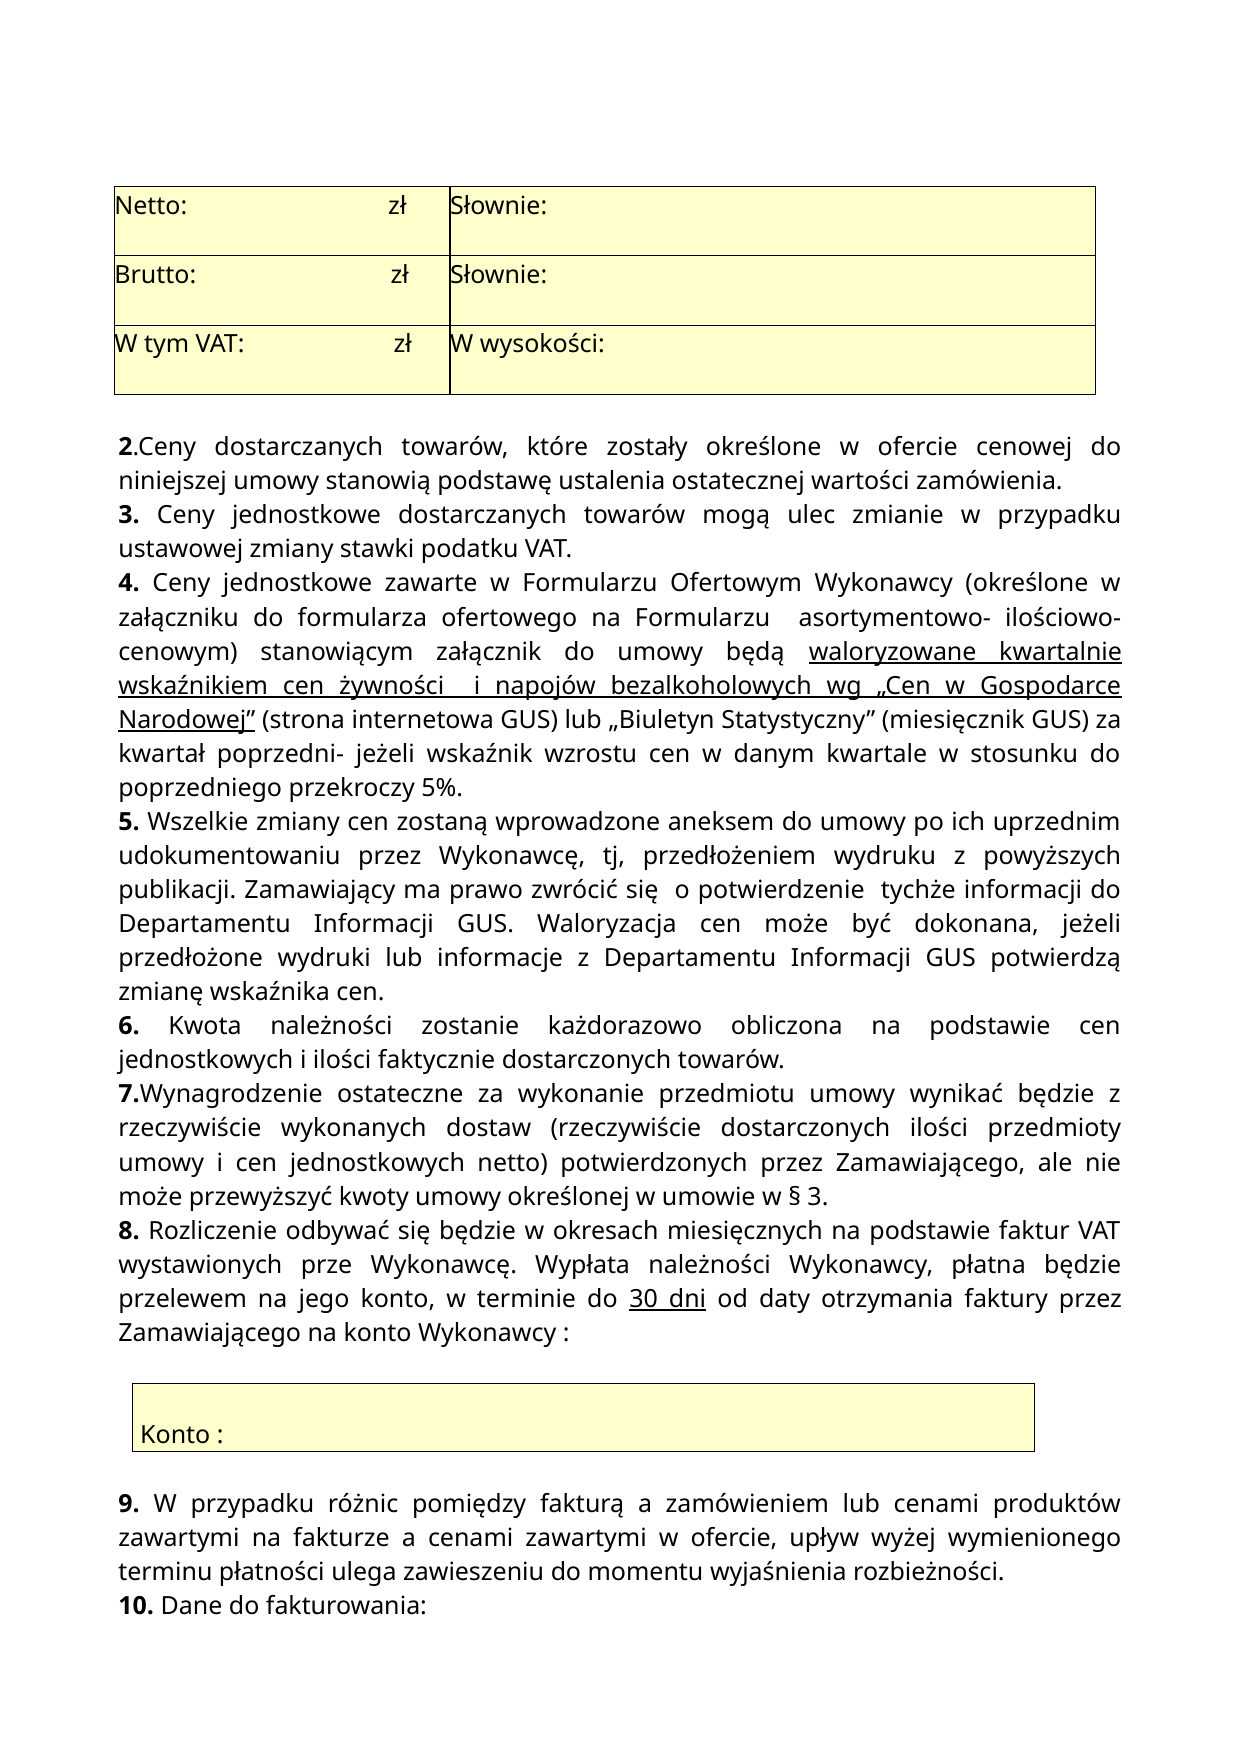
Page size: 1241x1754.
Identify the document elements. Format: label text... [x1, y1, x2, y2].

table_cell W wysokości: [451, 326, 1095, 394]
text Narodowej” (strona internetowa GUS) lub „Biuletyn Statystyczny” (miesięcznik GUS) za kwartał poprzedni- jeżeli wskaźnik wzrostu cen w danym kwartale w stosunku do poprzedniego przekroczy 5%. [118, 698, 1122, 803]
text 10. Dane do fakturowania: [118, 1588, 1122, 1622]
text 9. W przypadku różnic pomiędzy fakturą a zamówieniem lub cenami produktów zawartymi na fakturze a cenami zawartymi w ofercie, upływ wyżej wymienionego terminu płatności ulega zawieszeniu do momentu wyjaśnienia rozbieżności. [118, 1486, 1122, 1588]
text 3. Ceny jednostkowe dostarczanych towarów mogą ulec zmianie w przypadku ustawowej zmiany stawki podatku VAT. [118, 497, 1122, 565]
text 5. Wszelkie zmiany cen zostaną wprowadzone aneksem do umowy po ich uprzednim udokumentowaniu przez Wykonawcę, tj, przedłożeniem wydruku z powyższych publikacji. Zamawiający ma prawo zwrócić się o potwierdzenie tychże informacji do Departamentu Informacji GUS. Waloryzacja cen może być dokonana, jeżeli przedłożone wydruki lub informacje z Departamentu Informacji GUS potwierdzą zmianę wskaźnika cen. [118, 803, 1122, 1008]
table_header Netto: zł [115, 187, 449, 255]
table_cell Brutto: zł [115, 256, 449, 324]
table_header Konto : [133, 1384, 1034, 1451]
table_cell W tym VAT: zł [115, 326, 449, 394]
text 2.Ceny dostarczanych towarów, które zostały określone w ofercie cenowej do niniejszej umowy stanowią podstawę ustalenia ostatecznej wartości zamówienia. [118, 429, 1122, 497]
text 4. Ceny jednostkowe zawarte w Formularzu Ofertowym Wykonawcy (określone w załączniku do formularza ofertowego na Formularzu asortymentowo- ilościowo-cenowym) stanowiącym załącznik do umowy będą waloryzowane kwartalnie wskaźnikiem cen żywności i napojów bezalkoholowych wg „Cen w Gospodarce [118, 565, 1122, 696]
text 7.Wynagrodzenie ostateczne za wykonanie przedmiotu umowy wynikać będzie z rzeczywiście wykonanych dostaw (rzeczywiście dostarczonych ilości przedmioty umowy i cen jednostkowych netto) potwierdzonych przez Zamawiającego, ale nie może przewyższyć kwoty umowy określonej w umowie w § 3. [118, 1076, 1122, 1212]
table_cell Słownie: [451, 256, 1095, 324]
text 8. Rozliczenie odbywać się będzie w okresach miesięcznych na podstawie faktur VAT wystawionych prze Wykonawcę. Wypłata należności Wykonawcy, płatna będzie przelewem na jego konto, w terminie do 30 dni od daty otrzymania faktury przez Zamawiającego na konto Wykonawcy : [118, 1212, 1122, 1348]
table_header Słownie: [451, 187, 1095, 255]
text 6. Kwota należności zostanie każdorazowo obliczona na podstawie cen jednostkowych i ilości faktycznie dostarczonych towarów. [118, 1008, 1122, 1076]
